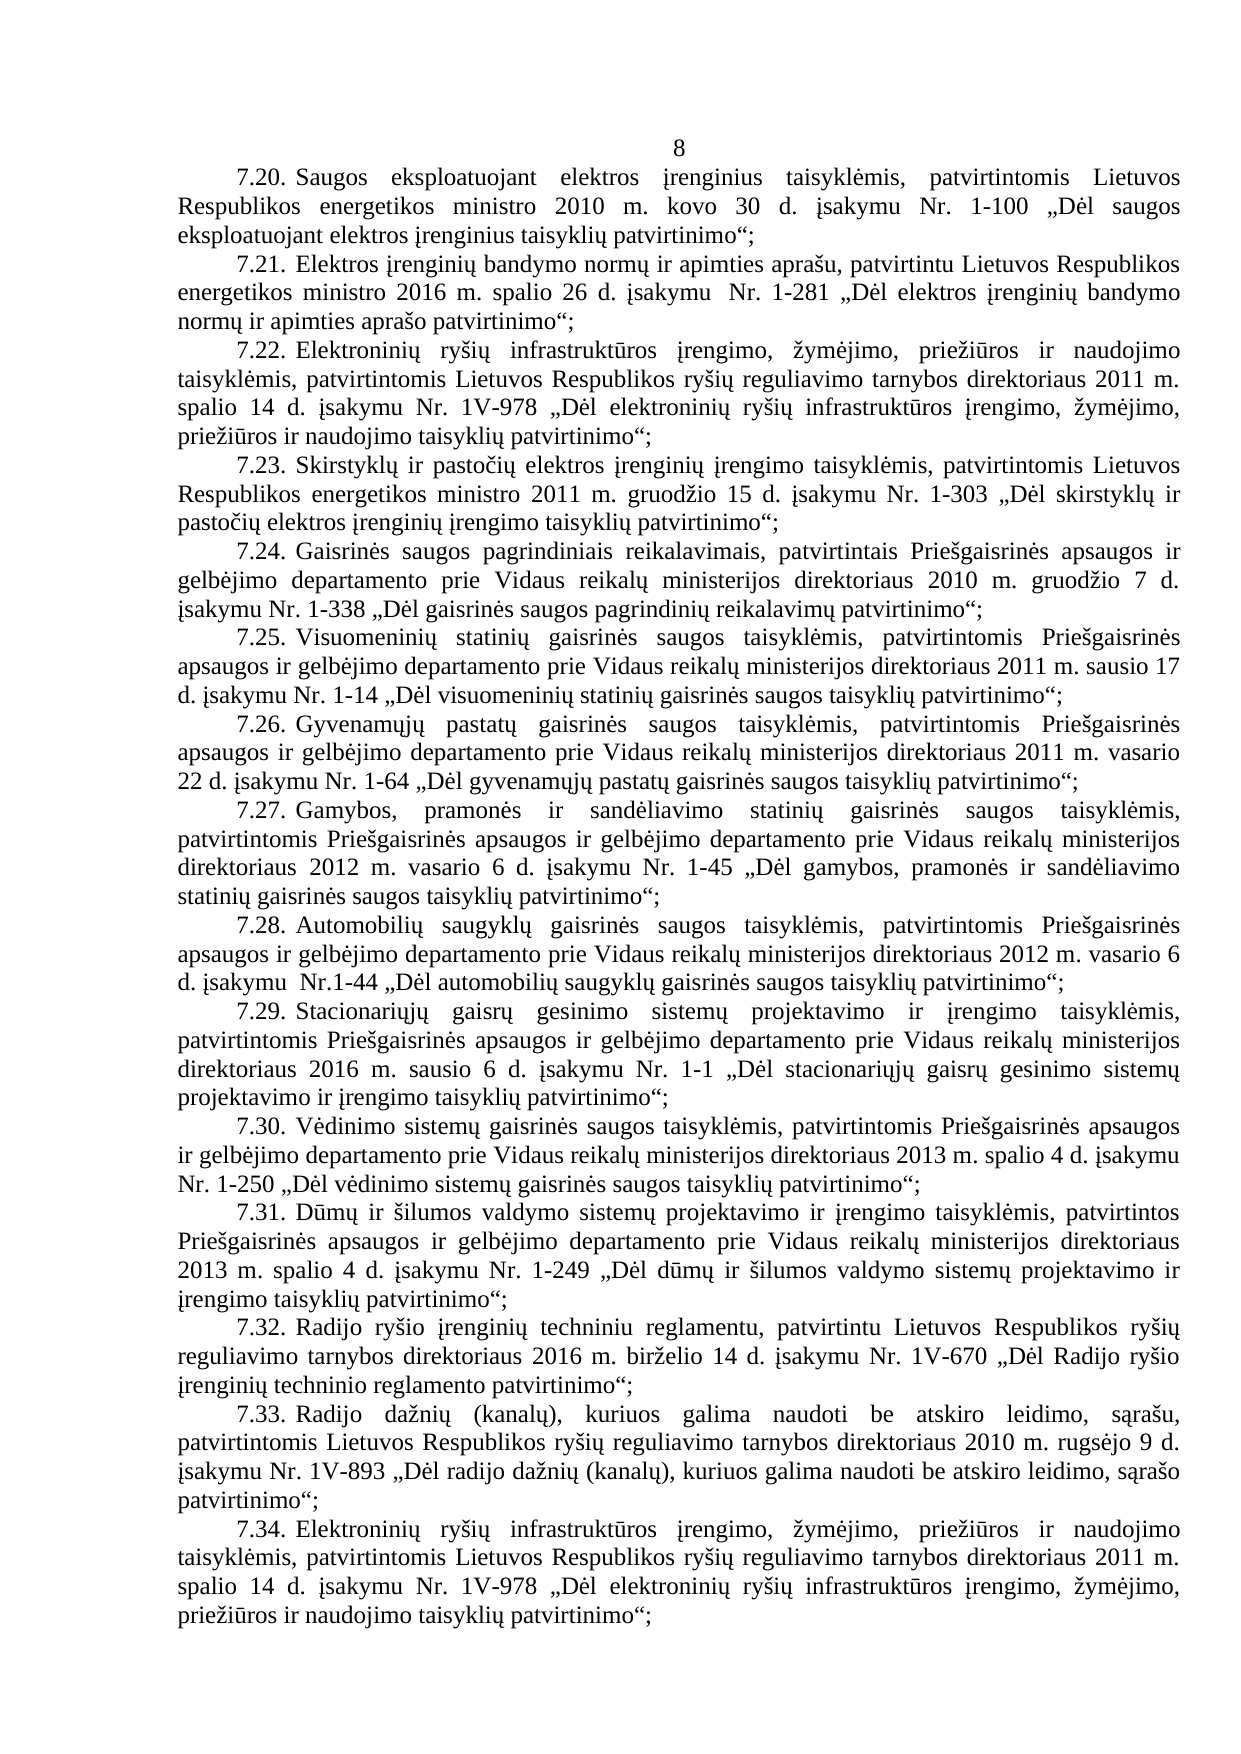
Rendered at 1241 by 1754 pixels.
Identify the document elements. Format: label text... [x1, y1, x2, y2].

text 7.26. Gyvenamųjų pastatų gaisrinės saugos taisyklėmis, patvirtintomis Priešgaisrinės apsaugos ir gelbėjimo departamento prie Vidaus reikalų ministerijos direktoriaus 2011 m. vasario 22 d. įsakymu Nr. 1-64 „Dėl gyvenamųjų pastatų gaisrinės saugos taisyklių patvirtinimo“; [177, 709, 1181, 795]
text 7.28. Automobilių saugyklų gaisrinės saugos taisyklėmis, patvirtintomis Priešgaisrinės apsaugos ir gelbėjimo departamento prie Vidaus reikalų ministerijos direktoriaus 2012 m. vasario 6 d. įsakymu Nr.1-44 „Dėl automobilių saugyklų gaisrinės saugos taisyklių patvirtinimo“; [177, 910, 1181, 996]
text 7.23. Skirstyklų ir pastočių elektros įrenginių įrengimo taisyklėmis, patvirtintomis Lietuvos Respublikos energetikos ministro 2011 m. gruodžio 15 d. įsakymu Nr. 1-303 „Dėl skirstyklų ir pastočių elektros įrenginių įrengimo taisyklių patvirtinimo“; [177, 450, 1181, 536]
text 7.22. Elektroninių ryšių infrastruktūros įrengimo, žymėjimo, priežiūros ir naudojimo taisyklėmis, patvirtintomis Lietuvos Respublikos ryšių reguliavimo tarnybos direktoriaus 2011 m. spalio 14 d. įsakymu Nr. 1V-978 „Dėl elektroninių ryšių infrastruktūros įrengimo, žymėjimo, priežiūros ir naudojimo taisyklių patvirtinimo“; [177, 335, 1181, 450]
text 7.25. Visuomeninių statinių gaisrinės saugos taisyklėmis, patvirtintomis Priešgaisrinės apsaugos ir gelbėjimo departamento prie Vidaus reikalų ministerijos direktoriaus 2011 m. sausio 17 d. įsakymu Nr. 1-14 „Dėl visuomeninių statinių gaisrinės saugos taisyklių patvirtinimo“; [177, 622, 1181, 709]
text 7.21. Elektros įrenginių bandymo normų ir apimties aprašu, patvirtintu Lietuvos Respublikos energetikos ministro 2016 m. spalio 26 d. įsakymu Nr. 1-281 „Dėl elektros įrenginių bandymo normų ir apimties aprašo patvirtinimo“; [177, 249, 1181, 335]
text 7.24. Gaisrinės saugos pagrindiniais reikalavimais, patvirtintais Priešgaisrinės apsaugos ir gelbėjimo departamento prie Vidaus reikalų ministerijos direktoriaus 2010 m. gruodžio 7 d. įsakymu Nr. 1-338 „Dėl gaisrinės saugos pagrindinių reikalavimų patvirtinimo“; [177, 536, 1181, 622]
text 7.33. Radijo dažnių (kanalų), kuriuos galima naudoti be atskiro leidimo, sąrašu, patvirtintomis Lietuvos Respublikos ryšių reguliavimo tarnybos direktoriaus 2010 m. rugsėjo 9 d. įsakymu Nr. 1V-893 „Dėl radijo dažnių (kanalų), kuriuos galima naudoti be atskiro leidimo, sąrašo patvirtinimo“; [177, 1399, 1181, 1514]
text 7.30. Vėdinimo sistemų gaisrinės saugos taisyklėmis, patvirtintomis Priešgaisrinės apsaugos ir gelbėjimo departamento prie Vidaus reikalų ministerijos direktoriaus 2013 m. spalio 4 d. įsakymu Nr. 1-250 „Dėl vėdinimo sistemų gaisrinės saugos taisyklių patvirtinimo“; [177, 1111, 1181, 1197]
text 7.32. Radijo ryšio įrenginių techniniu reglamentu, patvirtintu Lietuvos Respublikos ryšių reguliavimo tarnybos direktoriaus 2016 m. birželio 14 d. įsakymu Nr. 1V-670 „Dėl Radijo ryšio įrenginių techninio reglamento patvirtinimo“; [177, 1312, 1181, 1399]
text 7.31. Dūmų ir šilumos valdymo sistemų projektavimo ir įrengimo taisyklėmis, patvirtintos Priešgaisrinės apsaugos ir gelbėjimo departamento prie Vidaus reikalų ministerijos direktoriaus 2013 m. spalio 4 d. įsakymu Nr. 1-249 „Dėl dūmų ir šilumos valdymo sistemų projektavimo ir įrengimo taisyklių patvirtinimo“; [177, 1197, 1181, 1312]
text 7.34. Elektroninių ryšių infrastruktūros įrengimo, žymėjimo, priežiūros ir naudojimo taisyklėmis, patvirtintomis Lietuvos Respublikos ryšių reguliavimo tarnybos direktoriaus 2011 m. spalio 14 d. įsakymu Nr. 1V-978 „Dėl elektroninių ryšių infrastruktūros įrengimo, žymėjimo, priežiūros ir naudojimo taisyklių patvirtinimo“; [177, 1514, 1181, 1629]
text 7.27. Gamybos, pramonės ir sandėliavimo statinių gaisrinės saugos taisyklėmis, patvirtintomis Priešgaisrinės apsaugos ir gelbėjimo departamento prie Vidaus reikalų ministerijos direktoriaus 2012 m. vasario 6 d. įsakymu Nr. 1-45 „Dėl gamybos, pramonės ir sandėliavimo statinių gaisrinės saugos taisyklių patvirtinimo“; [177, 795, 1181, 910]
text 7.29. Stacionariųjų gaisrų gesinimo sistemų projektavimo ir įrengimo taisyklėmis, patvirtintomis Priešgaisrinės apsaugos ir gelbėjimo departamento prie Vidaus reikalų ministerijos direktoriaus 2016 m. sausio 6 d. įsakymu Nr. 1-1 „Dėl stacionariųjų gaisrų gesinimo sistemų projektavimo ir įrengimo taisyklių patvirtinimo“; [177, 996, 1181, 1111]
text 7.20. Saugos eksploatuojant elektros įrenginius taisyklėmis, patvirtintomis Lietuvos Respublikos energetikos ministro 2010 m. kovo 30 d. įsakymu Nr. 1-100 „Dėl saugos eksploatuojant elektros įrenginius taisyklių patvirtinimo“; [177, 162, 1181, 249]
